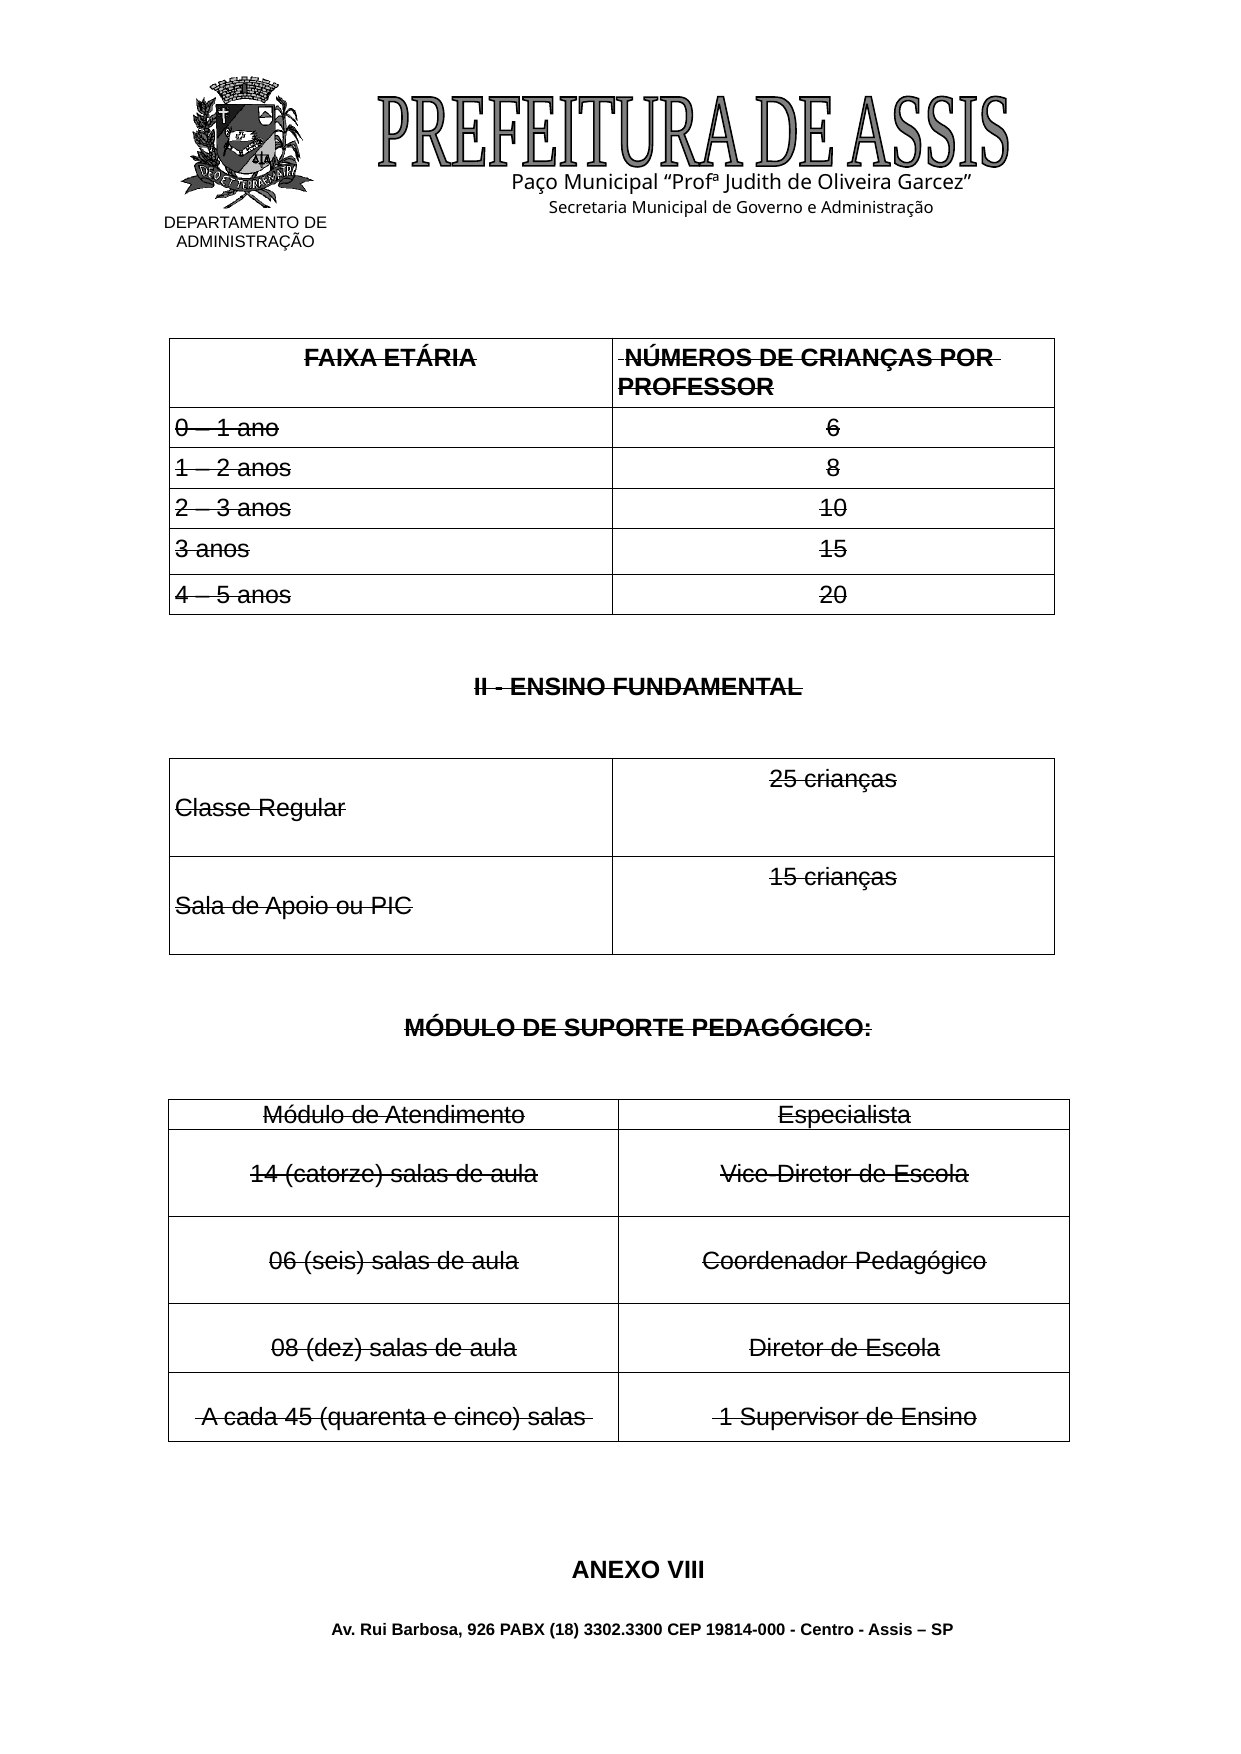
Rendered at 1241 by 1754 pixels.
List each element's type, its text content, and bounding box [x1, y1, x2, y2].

table_cell 6 [613, 408, 1054, 447]
text ANEXO VIII [169, 1555, 1107, 1584]
table_cell 06 (seis) salas de aula [169, 1217, 618, 1303]
table_cell Diretor de Escola [619, 1304, 1069, 1372]
text II - ENSINO FUNDAMENTAL [169, 672, 1107, 701]
table_cell 4 – 5 anos [170, 575, 612, 614]
table_cell 3 anos [170, 529, 612, 574]
table_cell 15 [613, 529, 1054, 574]
table_cell 1 Supervisor de Ensino [619, 1373, 1069, 1441]
table_cell Coordenador Pedagógico [619, 1217, 1069, 1303]
table_cell 08 (dez) salas de aula [169, 1304, 618, 1372]
table_header NÚMEROS DE CRIANÇAS POR PROFESSOR [613, 339, 1054, 407]
table_cell 0 – 1 ano [170, 408, 612, 447]
table_cell 8 [613, 448, 1054, 487]
text MÓDULO DE SUPORTE PEDAGÓGICO: [169, 1013, 1107, 1041]
table_cell 15 crianças [613, 857, 1054, 954]
table_cell Vice-Diretor de Escola [619, 1130, 1069, 1216]
table_cell 2 – 3 anos [170, 489, 612, 528]
table_cell 14 (catorze) salas de aula [169, 1130, 618, 1216]
table_header Especialista [619, 1100, 1069, 1129]
table_header FAIXA ETÁRIA [170, 339, 612, 407]
table_cell A cada 45 (quarenta e cinco) salas [169, 1373, 618, 1441]
table_header 25 crianças [613, 759, 1054, 856]
table_cell Sala de Apoio ou PIC [170, 857, 612, 954]
table_cell 20 [613, 575, 1054, 614]
table_cell 1 – 2 anos [170, 448, 612, 487]
table_header Módulo de Atendimento [169, 1100, 618, 1129]
table_cell 10 [613, 489, 1054, 528]
table_header Classe Regular [170, 759, 612, 856]
